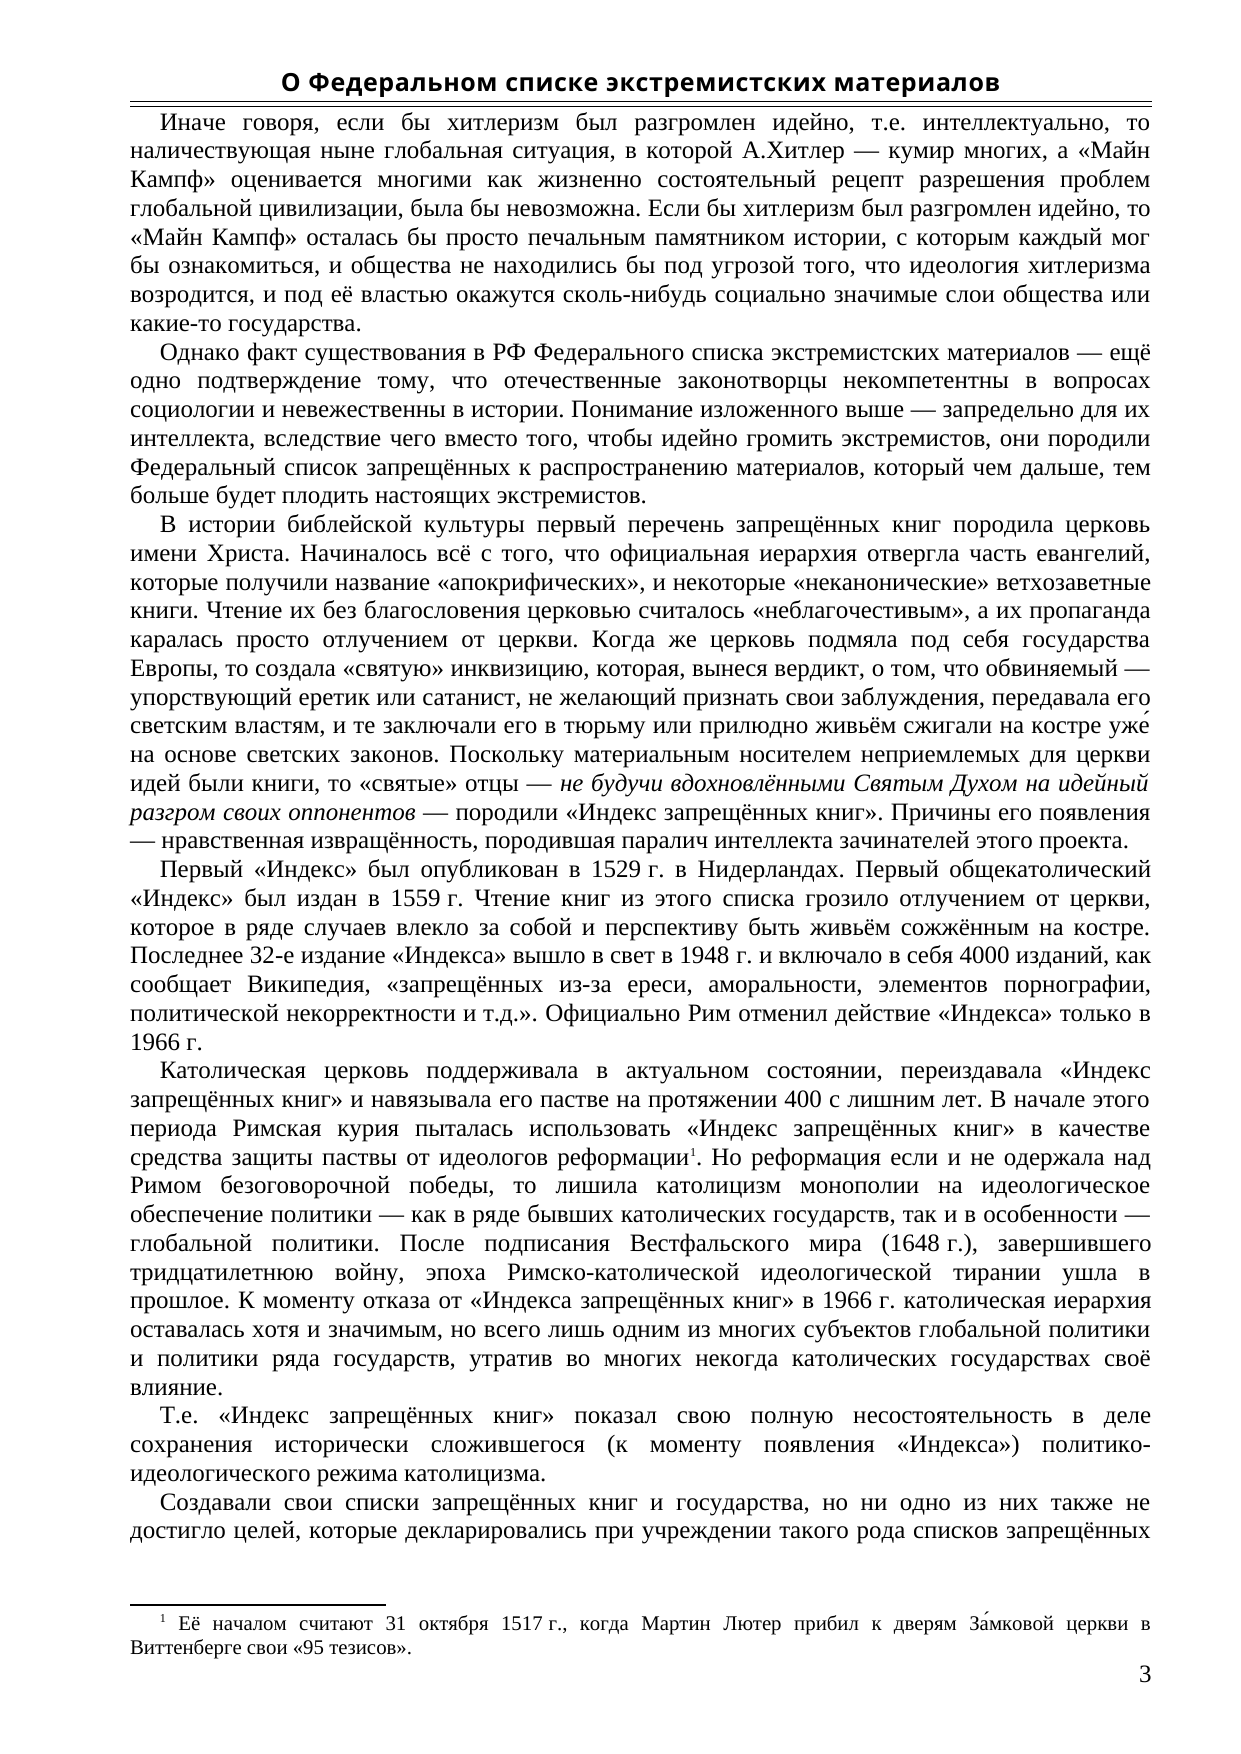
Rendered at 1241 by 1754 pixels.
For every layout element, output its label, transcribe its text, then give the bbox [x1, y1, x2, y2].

text Иначе говоря, если бы хитлеризм был разгромлен идейно, т.е. интеллектуально, то наличествующая ныне глобальная ситуация, в которой А.Хитлер — кумир многих, а «Майн Кампф» оценивается многими как жизненно состоятельный рецепт разрешения проблем глобальной цивилизации, была бы невозможна. Если бы хитлеризм был разгромлен идейно, то «Майн Кампф» осталась бы просто печальным памятником истории, с которым каждый мог бы ознакомиться, и общества не находились бы под угрозой того, что идеология хитлеризма возродится, и под её властью окажутся сколь-нибудь социально значимые слои общества или какие-то государства. [130, 107, 1152, 337]
text Т.е. «Индекс запрещённых книг» показал свою полную несостоятельность в деле сохранения исторически сложившегося (к моменту появления «Индекса») политико-идеологического режима католицизма. [130, 1400, 1152, 1487]
text Создавали свои списки запрещённых книг и государства, но ни одно из них также не достигло целей, которые декларировались при учреждении такого рода списков запрещённых [130, 1487, 1152, 1544]
text Католическая церковь поддерживала в актуальном состоянии, переиздавала «Индекс запрещённых книг» и навязывала его пастве на протяжении 400 с лишним лет. В начале этого периода Римская курия пыталась использовать «Индекс запрещённых книг» в качестве средства защиты паствы от идеологов реформации. Но реформация если и не одержала над Римом безоговорочной победы, то лишила католицизм монополии на идеологическое обеспечение политики — как в ряде бывших католических государств, так и в особенности — глобальной политики. После подписания Вестфальского мира (1648 г.), завершившего тридцатилетнюю войну, эпоха Римско-католической идеологической тирании ушла в прошлое. К моменту отказа от «Индекса запрещённых книг» в 1966 г. католическая иерархия оставалась хотя и значимым, но всего лишь одним из многих субъектов глобальной политики и политики ряда государств, утратив во многих некогда католических государствах своё влияние. [130, 1055, 1152, 1400]
text Однако факт существования в РФ Федерального списка экстремистских материалов — ещё одно подтверждение тому, что отечественные законотворцы некомпетентны в вопросах социологии и невежественны в истории. Понимание изложенного выше — запредельно для их интеллекта, вследствие чего вместо того, чтобы идейно громить экстремистов, они породили Федеральный список запрещённых к распространению материалов, который чем дальше, тем больше будет плодить настоящих экстремистов. [130, 337, 1152, 509]
text Первый «Индекс» был опубликован в 1529 г. в Нидерландах. Первый общекатолический «Индекс» был издан в 1559 г. Чтение книг из этого списка грозило отлучением от церкви, которое в ряде случаев влекло за собой и перспективу быть живьём сожжённым на костре. Последнее 32‑е издание «Индекса» вышло в свет в 1948 г. и включало в себя 4000 изданий, как сообщает Википедия, «запрещённых из-за ереси, аморальности, элементов порнографии, политической некорректности и т.д.». Официально Рим отменил действие «Индекса» только в 1966 г. [130, 854, 1152, 1055]
text Её началом считают 31 октября 1517 г., когда Мартин Лютер прибил к дверям За́мковой церкви в Виттенберге свои «95 тезисов». [130, 1611, 1152, 1659]
text В истории библейской культуры первый перечень запрещённых книг породила церковь имени Христа. Начиналось всё с того, что официальная иерархия отвергла часть евангелий, которые получили название «апокрифических», и некоторые «неканонические» ветхозаветные книги. Чтение их без благословения церковью считалось «неблагочестивым», а их пропаганда каралась просто отлучением от церкви. Когда же церковь подмяла под себя государства Европы, то создала «святую» инквизицию, которая, вынеся вердикт, о том, что обвиняемый — упорствующий еретик или сатанист, не желающий признать свои заблуждения, передавала его светским властям, и те заключали его в тюрьму или прилюдно живьём сжигали на костре уже́ на основе светских законов. Поскольку материальным носителем неприемлемых для церкви идей были книги, то «святые» отцы — не будучи вдохновлёнными Святым Духом на идейный разгром своих оппонентов — породили «Индекс запрещённых книг». Причины его появления — нравственная извращённость, породившая паралич интеллекта зачинателей этого проекта. [130, 509, 1152, 854]
